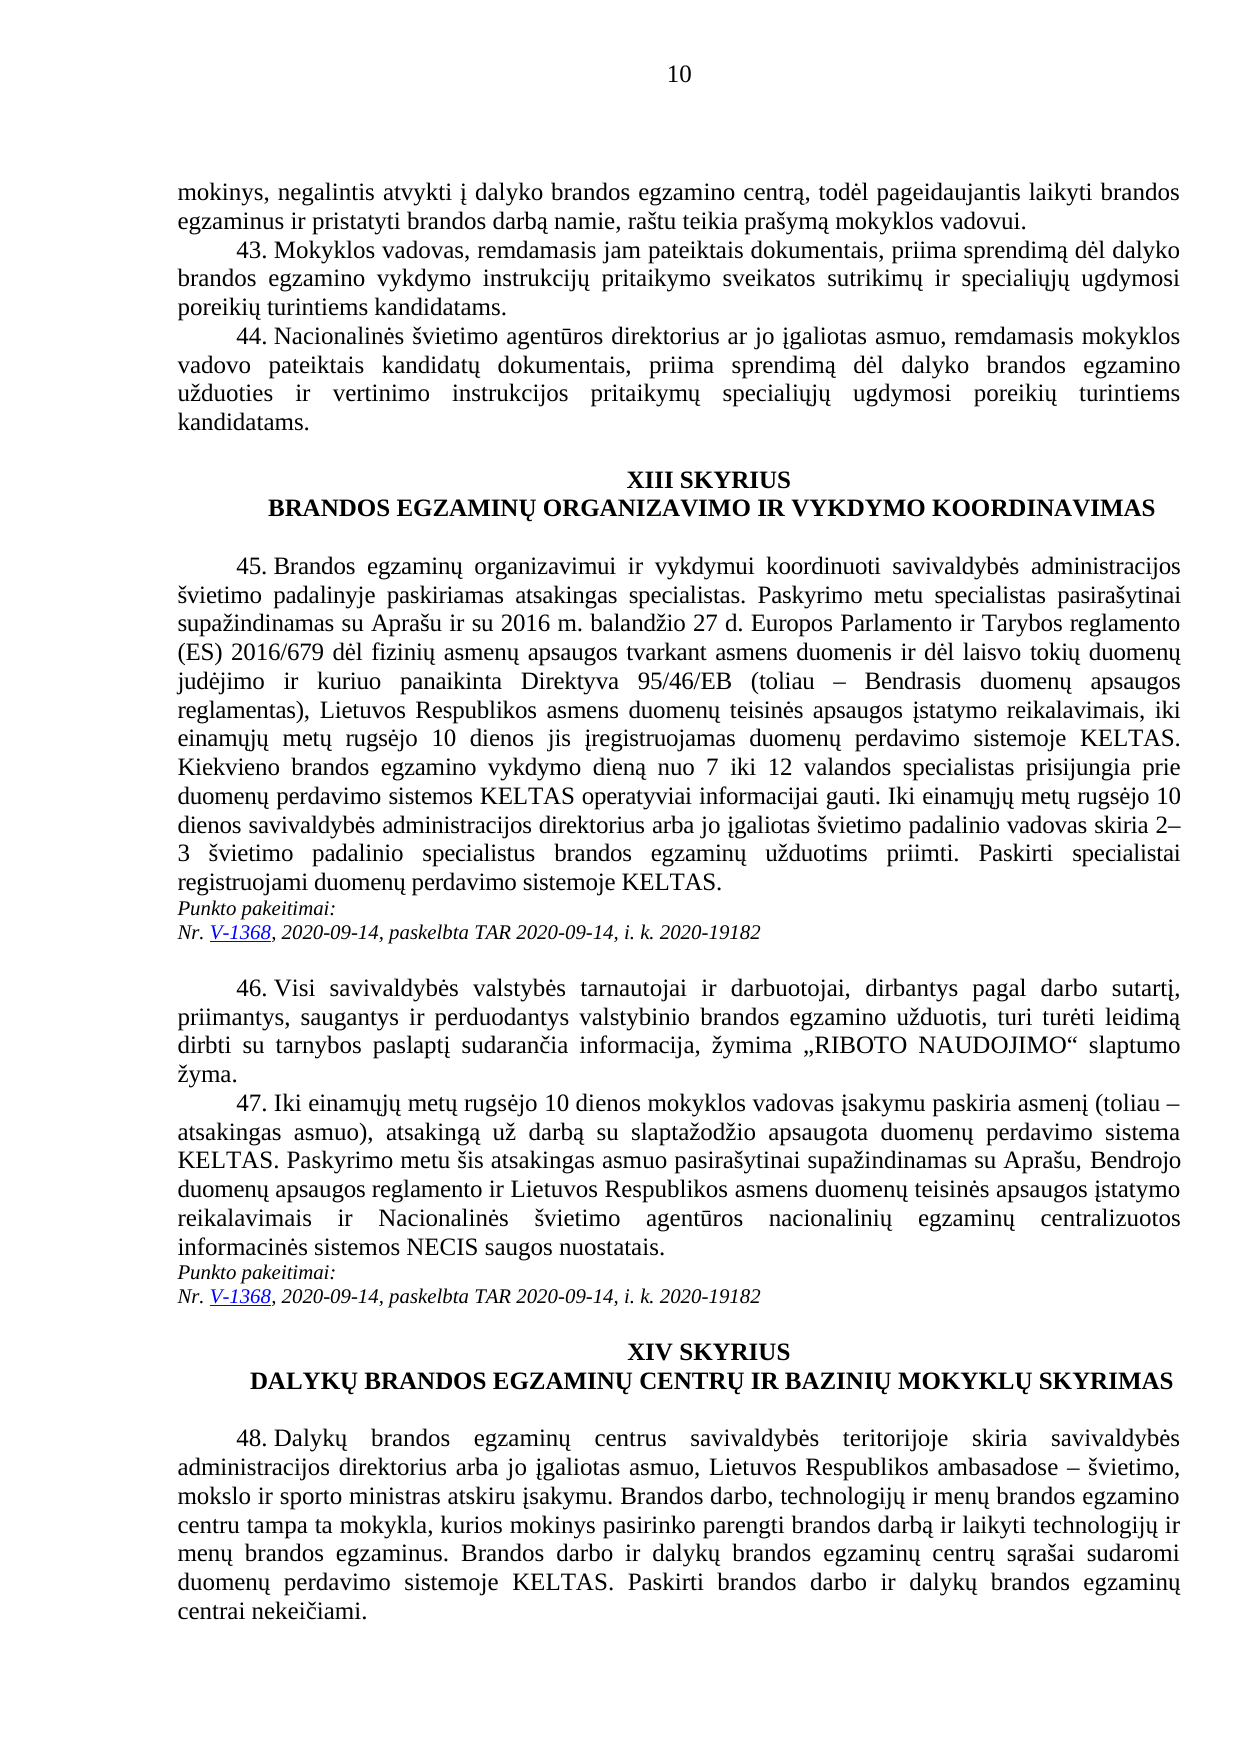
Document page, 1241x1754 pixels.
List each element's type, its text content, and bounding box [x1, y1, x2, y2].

text 44. Nacionalinės švietimo agentūros direktorius ar jo įgaliotas asmuo, remdamasis mokyklos vadovo pateiktais kandidatų dokumentais, priima sprendimą dėl dalyko brandos egzamino užduoties ir vertinimo instrukcijos pritaikymų specialiųjų ugdymosi poreikių turintiems kandidatams. [177, 321, 1181, 436]
text XIII SKYRIUS [177, 465, 1181, 493]
text 45. Brandos egzaminų organizavimui ir vykdymui koordinuoti savivaldybės administracijos švietimo padalinyje paskiriamas atsakingas specialistas. Paskyrimo metu specialistas pasirašytinai supažindinamas su Aprašu ir su 2016 m. balandžio 27 d. Europos Parlamento ir Tarybos reglamento (ES) 2016/679 dėl fizinių asmenų apsaugos tvarkant asmens duomenis ir dėl laisvo tokių duomenų judėjimo ir kuriuo panaikinta Direktyva 95/46/EB (toliau – Bendrasis duomenų apsaugos reglamentas), Lietuvos Respublikos asmens duomenų teisinės apsaugos įstatymo reikalavimais, iki einamųjų metų rugsėjo 10 dienos jis įregistruojamas duomenų perdavimo sistemoje KELTAS. Kiekvieno brandos egzamino vykdymo dieną nuo 7 iki 12 valandos specialistas prisijungia prie duomenų perdavimo sistemos KELTAS operatyviai informacijai gauti. Iki einamųjų metų rugsėjo 10 dienos savivaldybės administracijos direktorius arba jo įgaliotas švietimo padalinio vadovas skiria 2–3 švietimo padalinio specialistus brandos egzaminų užduotims priimti. Paskirti specialistai registruojami duomenų perdavimo sistemoje KELTAS. [177, 551, 1181, 896]
text Punkto pakeitimai: [177, 896, 1181, 920]
text Nr. V-1368, 2020-09-14, paskelbta TAR 2020-09-14, i. k. 2020-19182 [177, 1284, 1181, 1308]
text mokinys, negalintis atvykti į dalyko brandos egzamino centrą, todėl pageidaujantis laikyti brandos egzaminus ir pristatyti brandos darbą namie, raštu teikia prašymą mokyklos vadovui. [177, 177, 1181, 235]
text 43. Mokyklos vadovas, remdamasis jam pateiktais dokumentais, priima sprendimą dėl dalyko brandos egzamino vykdymo instrukcijų pritaikymo sveikatos sutrikimų ir specialiųjų ugdymosi poreikių turintiems kandidatams. [177, 235, 1181, 321]
text 46. Visi savivaldybės valstybės tarnautojai ir darbuotojai, dirbantys pagal darbo sutartį, priimantys, saugantys ir perduodantys valstybinio brandos egzamino užduotis, turi turėti leidimą dirbti su tarnybos paslaptį sudarančia informacija, žymima „RIBOTO NAUDOJIMO“ slaptumo žyma. [177, 973, 1181, 1088]
text Punkto pakeitimai: [177, 1260, 1181, 1284]
text 48. Dalykų brandos egzaminų centrus savivaldybės teritorijoje skiria savivaldybės administracijos direktorius arba jo įgaliotas asmuo, Lietuvos Respublikos ambasadose – švietimo, mokslo ir sporto ministras atskiru įsakymu. Brandos darbo, technologijų ir menų brandos egzamino centru tampa ta mokykla, kurios mokinys pasirinko parengti brandos darbą ir laikyti technologijų ir menų brandos egzaminus. Brandos darbo ir dalykų brandos egzaminų centrų sąrašai sudaromi duomenų perdavimo sistemoje KELTAS. Paskirti brandos darbo ir dalykų brandos egzaminų centrai nekeičiami. [177, 1423, 1181, 1625]
text 47. Iki einamųjų metų rugsėjo 10 dienos mokyklos vadovas įsakymu paskiria asmenį (toliau – atsakingas asmuo), atsakingą už darbą su slaptažodžio apsaugota duomenų perdavimo sistema KELTAS. Paskyrimo metu šis atsakingas asmuo pasirašytinai supažindinamas su Aprašu, Bendrojo duomenų apsaugos reglamento ir Lietuvos Respublikos asmens duomenų teisinės apsaugos įstatymo reikalavimais ir Nacionalinės švietimo agentūros nacionalinių egzaminų centralizuotos informacinės sistemos NECIS saugos nuostatais. [177, 1088, 1181, 1260]
text XIV SKYRIUS [177, 1337, 1181, 1366]
text Nr. V-1368, 2020-09-14, paskelbta TAR 2020-09-14, i. k. 2020-19182 [177, 920, 1181, 944]
text DALYKŲ BRANDOS EGZAMINŲ CENTRŲ IR BAZINIŲ MOKYKLŲ SKYRIMAS [177, 1366, 1181, 1395]
text BRANDOS EGZAMINŲ ORGANIZAVIMO IR VYKDYMO KOORDINAVIMAS [177, 493, 1181, 522]
